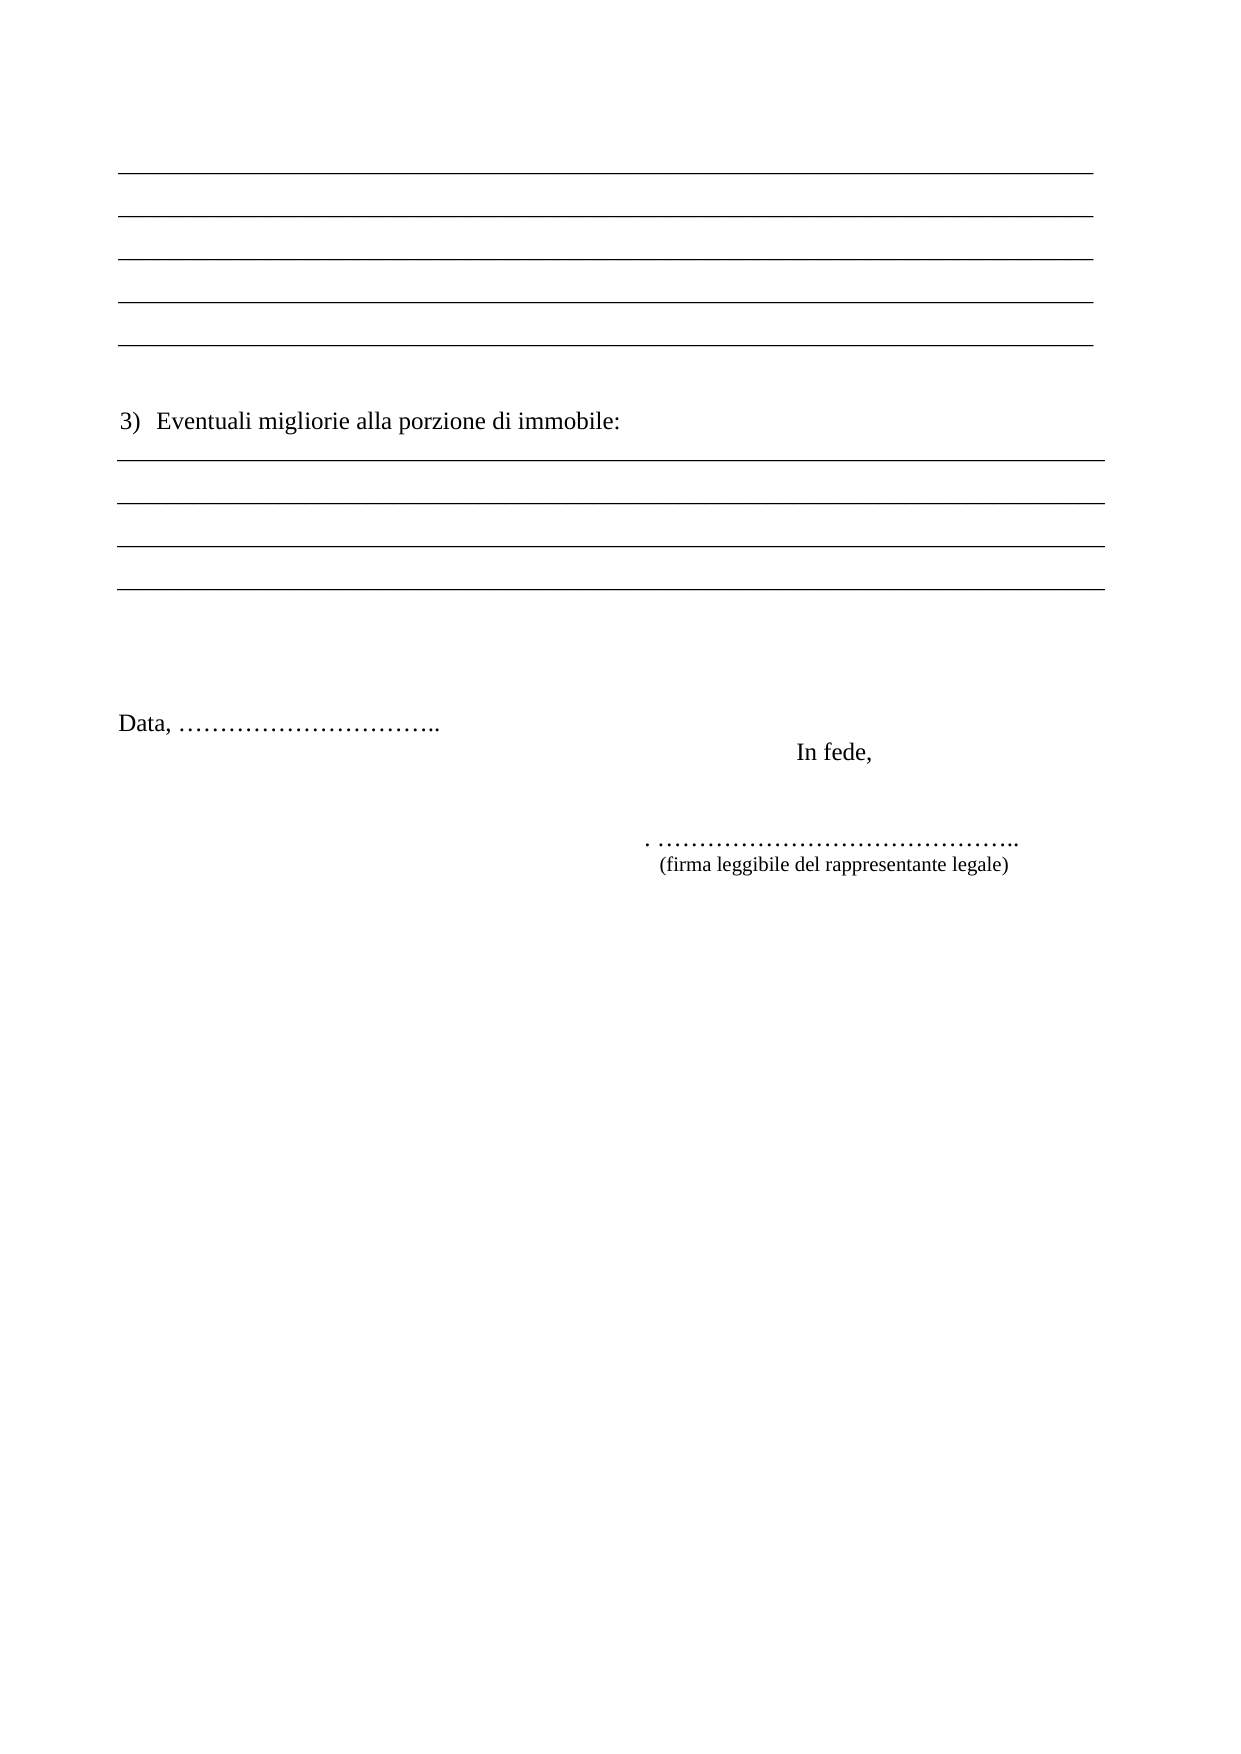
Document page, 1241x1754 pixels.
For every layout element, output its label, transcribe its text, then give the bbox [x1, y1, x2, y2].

text ______________________________________________________________________________________________________________________________________________________________________________________________________________________________________________________________________________________________________________________________________________________________________________________________________ [118, 148, 1107, 349]
list 3) Eventuali migliorie alla porzione di immobile: [43, 406, 1107, 435]
text . …………………………………….. [118, 823, 1107, 852]
text ____________________________________________________________________________________________________________________________________________________________________________________________________________________________________________________________________________________________________________________________ [117, 435, 1107, 593]
text In fede, [118, 737, 1107, 766]
text Data, ………………………….. [118, 708, 1107, 737]
text (firma leggibile del rappresentante legale) [561, 852, 1107, 876]
